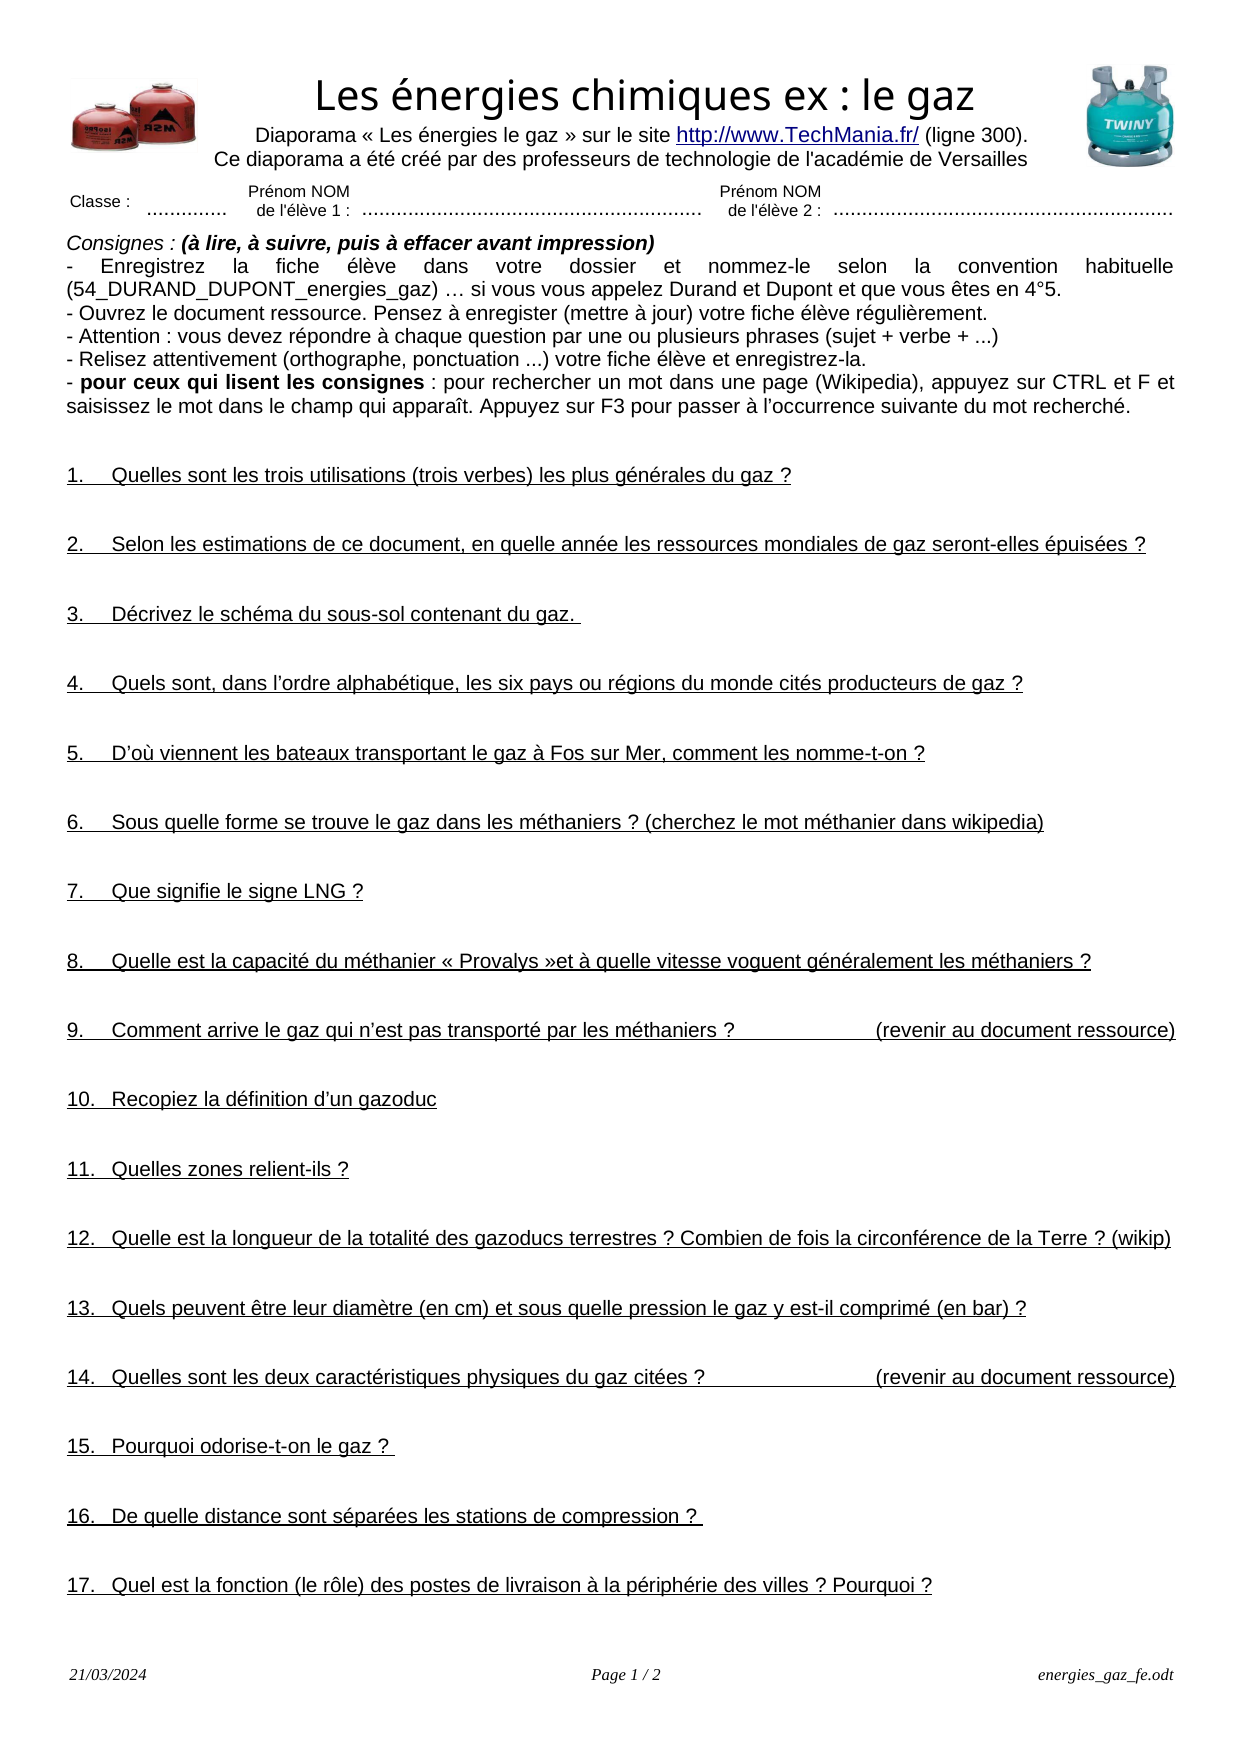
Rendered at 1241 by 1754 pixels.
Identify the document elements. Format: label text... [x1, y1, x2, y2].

table_cell [60, 1256, 1181, 1290]
table_cell [60, 493, 1181, 527]
table_cell [60, 562, 1181, 597]
table_cell Recopiez la définition d’un gazoduc [60, 1082, 1181, 1117]
table_cell [60, 1325, 1181, 1360]
table_cell Comment arrive le gaz qui n’est pas transporté par les méthaniers ? (revenir au document ressource) [60, 1013, 1181, 1048]
picture [1086, 64, 1175, 167]
table_cell Quels peuvent être leur diamètre (en cm) et sous quelle pression le gaz y est-il comprimé (en bar) ? [60, 1290, 1181, 1325]
table_header [60, 153, 208, 177]
table_cell Quelles sont les deux caractéristiques physiques du gaz citées ? (revenir au document ressource) [60, 1360, 1181, 1394]
table_header Les énergies chimiques ex : le gaz Diaporama « Les énergies le gaz » sur le site http://www.TechMania.fr/ (ligne 300). Ce diaporama a été créé par des professeurs de technologie de l'académie de Versailles [208, 59, 1081, 177]
table_cell [60, 1117, 1181, 1152]
table_cell Décrivez le schéma du sous-sol contenant du gaz. [60, 597, 1181, 631]
table_cell Classe : [60, 177, 141, 226]
picture [70, 78, 198, 153]
table_cell Quelle est la capacité du méthanier « Provalys »et à quelle vitesse voguent généralement les méthaniers ? [60, 944, 1181, 978]
table_cell [827, 177, 1181, 226]
table_cell Quels sont, dans l’ordre alphabétique, les six pays ou régions du monde cités producteurs de gaz ? [60, 666, 1181, 701]
table_cell Quelles sont les trois utilisations (trois verbes) les plus générales du gaz ? [60, 458, 1181, 493]
table_cell Prénom NOM de l'élève 2 : [709, 177, 827, 226]
table_cell [356, 177, 709, 226]
table_cell [60, 909, 1181, 943]
table_cell [60, 770, 1181, 805]
table_cell [60, 840, 1181, 874]
table_cell Quel est la fonction (le rôle) des postes de livraison à la périphérie des villes ? Pourquoi ? [60, 1568, 1181, 1603]
table_cell [60, 1048, 1181, 1082]
table_cell Pourquoi odorise-t-on le gaz ? [60, 1429, 1181, 1464]
table_cell [60, 701, 1181, 735]
table_cell [60, 631, 1181, 666]
table_cell [60, 1395, 1181, 1429]
table_cell Selon les estimations de ce document, en quelle année les ressources mondiales de gaz seront-elles épuisées ? [60, 527, 1181, 562]
table_cell Quelle est la longueur de la totalité des gazoducs terrestres ? Combien de fois la circonférence de la Terre ? (wikip) [60, 1221, 1181, 1256]
table_cell [60, 423, 1181, 458]
table_cell D’où viennent les bateaux transportant le gaz à Fos sur Mer, comment les nomme-t-on ? [60, 735, 1181, 770]
table_header [1081, 59, 1181, 177]
table_cell [60, 1464, 1181, 1498]
table_cell [60, 978, 1181, 1013]
table_header [60, 59, 208, 152]
table_cell [60, 1186, 1181, 1221]
table_cell [141, 177, 237, 226]
table_cell Sous quelle forme se trouve le gaz dans les méthaniers ? (cherchez le mot méthanier dans wikipedia) [60, 805, 1181, 839]
table_cell Que signifie le signe LNG ? [60, 874, 1181, 909]
table_cell Prénom NOM de l'élève 1 : [237, 177, 356, 226]
table_cell De quelle distance sont séparées les stations de compression ? [60, 1499, 1181, 1533]
table_cell Quelles zones relient-ils ? [60, 1152, 1181, 1186]
table_cell Consignes : (à lire, à suivre, puis à effacer avant impression) - Enregistrez la fiche élève dans votre dossier et nommez-le selon la convention habituelle (54_DURAND_DUPONT_energies_gaz) … si vous vous appelez Durand et Dupont et que vous êtes en 4°5. - Ouvrez le document ressource. Pensez à enregister (mettre à jour) votre fiche élève régulièrement. - Attention : vous devez répondre à chaque question par une ou plusieurs phrases (sujet + verbe + ...) - Relisez attentivement (orthographe, ponctuation ...) votre fiche élève et enregistrez-la. - pour ceux qui lisent les consignes : pour rechercher un mot dans une page (Wikipedia), appuyez sur CTRL et F et saisissez le mot dans le champ qui apparaît. Appuyez sur F3 pour passer à l’occurrence suivante du mot recherché. [60, 226, 1181, 423]
table_cell [60, 1533, 1181, 1568]
